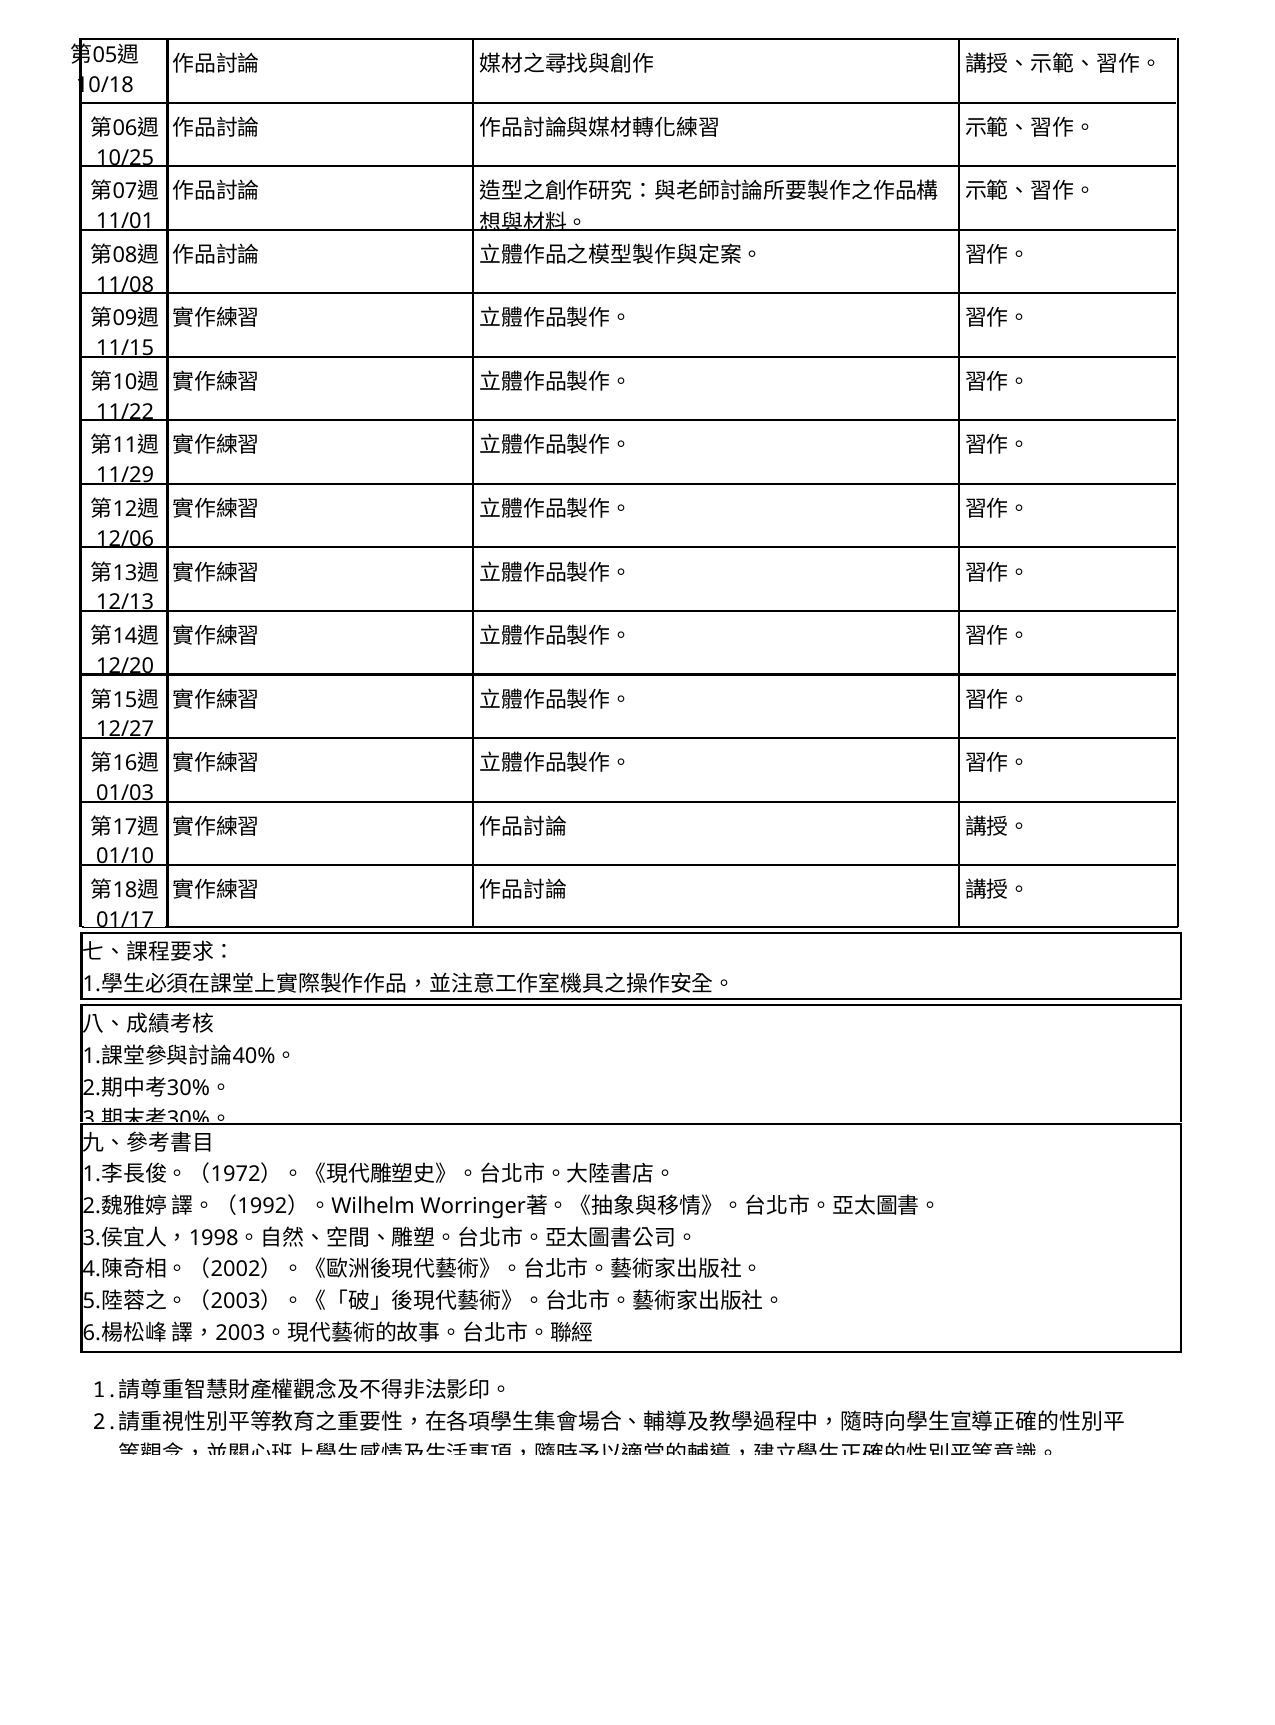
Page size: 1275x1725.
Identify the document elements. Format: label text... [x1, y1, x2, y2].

text 第16週 [84, 745, 165, 777]
text 第05週 [37, 37, 81, 69]
text 1.請尊重智慧財產權觀念及不得非法影印。 [92, 1372, 1175, 1404]
text 示範、習作。 [965, 110, 1174, 137]
text 第06週 [84, 110, 165, 141]
text 11/01 [84, 205, 165, 228]
text 第15週 [84, 682, 165, 713]
text 作品討論 [479, 872, 958, 900]
text 第11週 [84, 427, 165, 459]
text 立體作品製作。 [479, 554, 958, 582]
text 2.期中考30%。 [83, 1067, 1180, 1099]
text 6.楊松峰 譯，2003。現代藝術的故事。台北市。聯經 [83, 1313, 1180, 1345]
text 01/10 [84, 840, 165, 864]
text 01/03 [84, 777, 165, 800]
text 七、課程要求： [83, 934, 1180, 964]
text 10/18 [960, 69, 1177, 99]
text 習作。 [965, 237, 1174, 264]
text 第13週 [84, 554, 165, 586]
text 立體作品製作。 [479, 682, 958, 709]
text 12/27 [84, 713, 165, 737]
text 等觀念，並關心班上學生感情及生活事項，隨時予以適當的輔導，建立學生正確的性別平等意識。 [92, 1436, 1175, 1455]
text 講授。 [965, 809, 1174, 836]
text 10/18 [474, 69, 958, 99]
text 3.期末考30%。 [83, 1099, 1180, 1122]
text 立體作品製作。 [479, 745, 958, 773]
text 立體作品製作。 [479, 427, 958, 455]
text 習作。 [965, 364, 1174, 391]
text 立體作品製作。 [479, 491, 958, 518]
text 7.黃麗娟 譯，1996。藝術開講。台北市。藝塑家。 [83, 1345, 1180, 1351]
text 習作。 [965, 618, 1174, 646]
text 實作練習 [172, 618, 471, 646]
text 實作練習 [172, 872, 471, 900]
text 實作練習 [172, 427, 471, 455]
text 第17週 [84, 809, 165, 840]
text 1.李長俊。（1972）。《現代雕塑史》。台北市。大陸書店。 [83, 1154, 1180, 1186]
text 習作。 [965, 300, 1174, 328]
text 九、參考書目 [83, 1125, 1180, 1154]
text 習作。 [965, 554, 1174, 582]
text 講授、示範、習作。 [965, 46, 1174, 74]
text 立體作品製作。 [479, 364, 958, 391]
text 作品討論與媒材轉化練習 [479, 110, 958, 137]
text 第14週 [84, 618, 165, 650]
text 立體作品之模型製作與定案。 [479, 237, 958, 264]
text 11/15 [84, 332, 165, 355]
text 10/18 [1179, 69, 1237, 99]
text 立體作品製作。 [479, 618, 958, 646]
text 第08週 [84, 237, 165, 268]
text 實作練習 [172, 809, 471, 836]
text 實作練習 [172, 300, 471, 328]
text 第05週 [82, 40, 166, 69]
text 八、成績考核 [83, 1006, 1180, 1036]
text 第18週 [84, 872, 165, 904]
text 1.課堂參與討論40%。 [83, 1036, 1180, 1067]
text 示範、習作。 [965, 173, 1174, 201]
text 實作練習 [172, 682, 471, 709]
text 講授。 [965, 872, 1174, 900]
text 作品討論 [479, 809, 958, 836]
text 第05週 [1179, 37, 1237, 69]
text 4.陳奇相。（2002）。《歐洲後現代藝術》。台北市。藝術家出版社。 [83, 1249, 1180, 1281]
text 習作。 [965, 491, 1174, 518]
text 第12週 [84, 491, 165, 523]
text 10/18 [37, 69, 79, 99]
text 第09週 [84, 300, 165, 332]
text 第05週 [474, 40, 958, 69]
text 作品討論 [172, 237, 471, 264]
text 11/22 [84, 396, 165, 419]
text 作品討論 [172, 46, 471, 74]
text 作品討論 [172, 173, 471, 201]
text 第05週 [960, 37, 1178, 69]
text 2.魏雅婷 譯。（1992）。Wilhelm Worringer著。《抽象與移情》。台北市。亞太圖書。 [83, 1186, 1180, 1218]
text 11/29 [84, 459, 165, 482]
text 5.陸蓉之。（2003）。《「破」後現代藝術》。台北市。藝術家出版社。 [83, 1281, 1180, 1313]
text 第05週 [169, 40, 472, 69]
text 媒材之尋找與創作 [479, 46, 958, 74]
text 第07週 [84, 173, 165, 205]
text 習作。 [965, 682, 1174, 709]
text 10/25 [84, 141, 165, 165]
text 第10週 [84, 364, 165, 396]
text 造型之創作研究：與老師討論所要製作之作品構想與材料。 [479, 173, 958, 228]
text 立體作品製作。 [479, 300, 958, 328]
text 實作練習 [172, 364, 471, 391]
text 實作練習 [172, 745, 471, 773]
text 10/18 [169, 69, 472, 99]
text 習作。 [965, 745, 1174, 773]
text 2.請重視性別平等教育之重要性，在各項學生集會場合、輔導及教學過程中，隨時向學生宣導正確的性別平 [92, 1404, 1175, 1436]
text 11/08 [84, 268, 165, 292]
text 作品討論 [172, 110, 471, 137]
text 實作練習 [172, 491, 471, 518]
text 3.侯宜人，1998。自然、空間、雕塑。台北市。亞太圖書公司。 [83, 1218, 1180, 1249]
text 10/18 [82, 69, 166, 99]
text 1.學生必須在課堂上實際製作作品，並注意工作室機具之操作安全。 [83, 964, 1180, 998]
text 習作。 [965, 427, 1174, 455]
text 01/17 [84, 904, 165, 927]
text 12/06 [84, 523, 165, 546]
text 12/13 [84, 586, 165, 609]
text 實作練習 [172, 554, 471, 582]
text 12/20 [84, 650, 165, 673]
